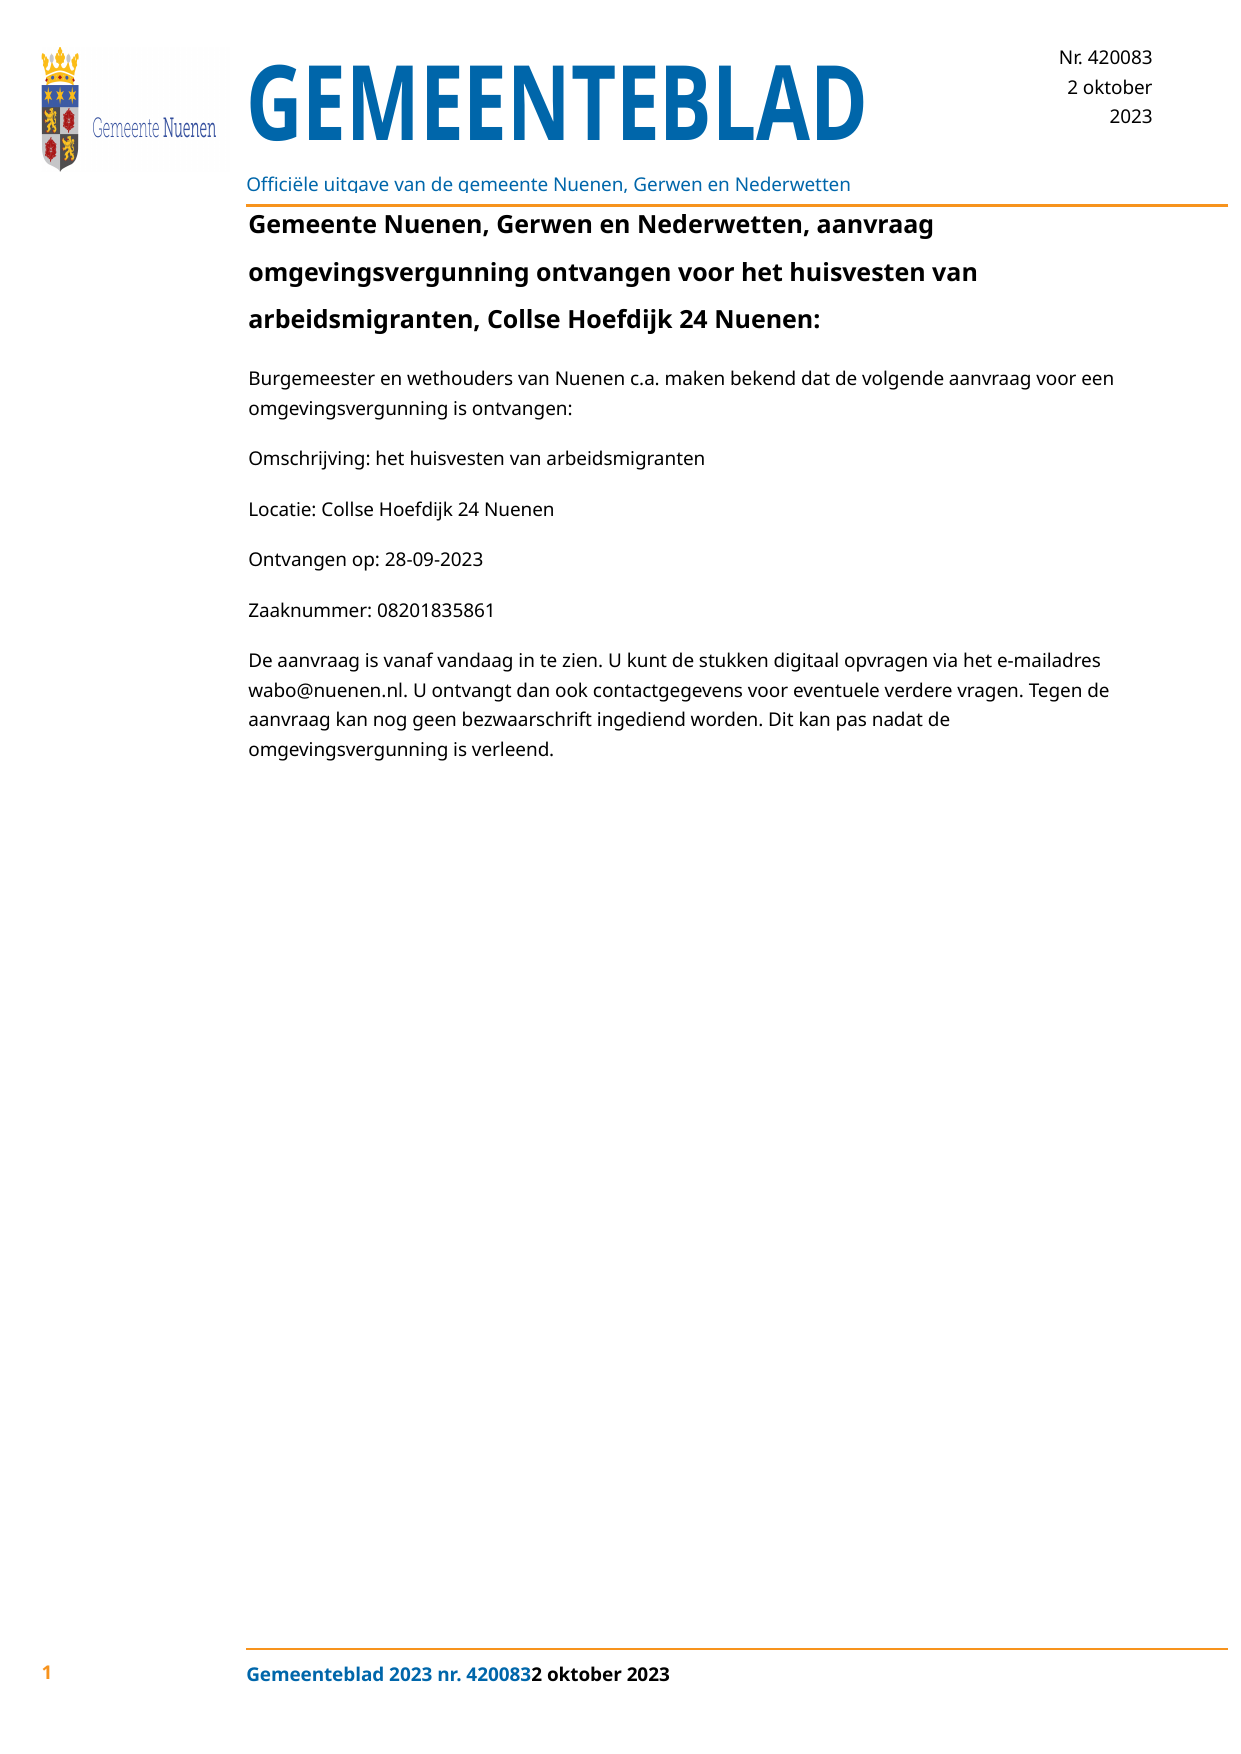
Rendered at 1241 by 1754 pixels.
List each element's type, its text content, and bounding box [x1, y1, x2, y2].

text Gemeente Nuenen, Gerwen en Nederwetten, aanvraag omgevingsvergunning ontvangen voor het huisvesten van arbeidsmigranten, Collse Hoefdijk 24 Nuenen: [248, 207, 1152, 336]
text Omschrijving: het huisvesten van arbeidsmigranten [248, 446, 1152, 471]
text De aanvraag is vanaf vandaag in te zien. U kunt de stukken digitaal opvragen via het e-mailadres wabo@nuenen.nl. U ontvangt dan ook contactgegevens voor eventuele verdere vragen. Tegen de aanvraag kan nog geen bezwaarschrift ingediend worden. Dit kan pas nadat de omgevingsvergunning is verleend. [248, 647, 1152, 762]
text Ontvangen op: 28-09-2023 [248, 546, 1152, 572]
text Zaaknummer: 08201835861 [248, 597, 1152, 622]
text Burgemeester en wethouders van Nuenen c.a. maken bekend dat de volgende aanvraag voor een omgevingsvergunning is ontvangen: [248, 366, 1152, 421]
picture [41, 47, 231, 172]
text Locatie: Collse Hoefdijk 24 Nuenen [248, 496, 1152, 522]
